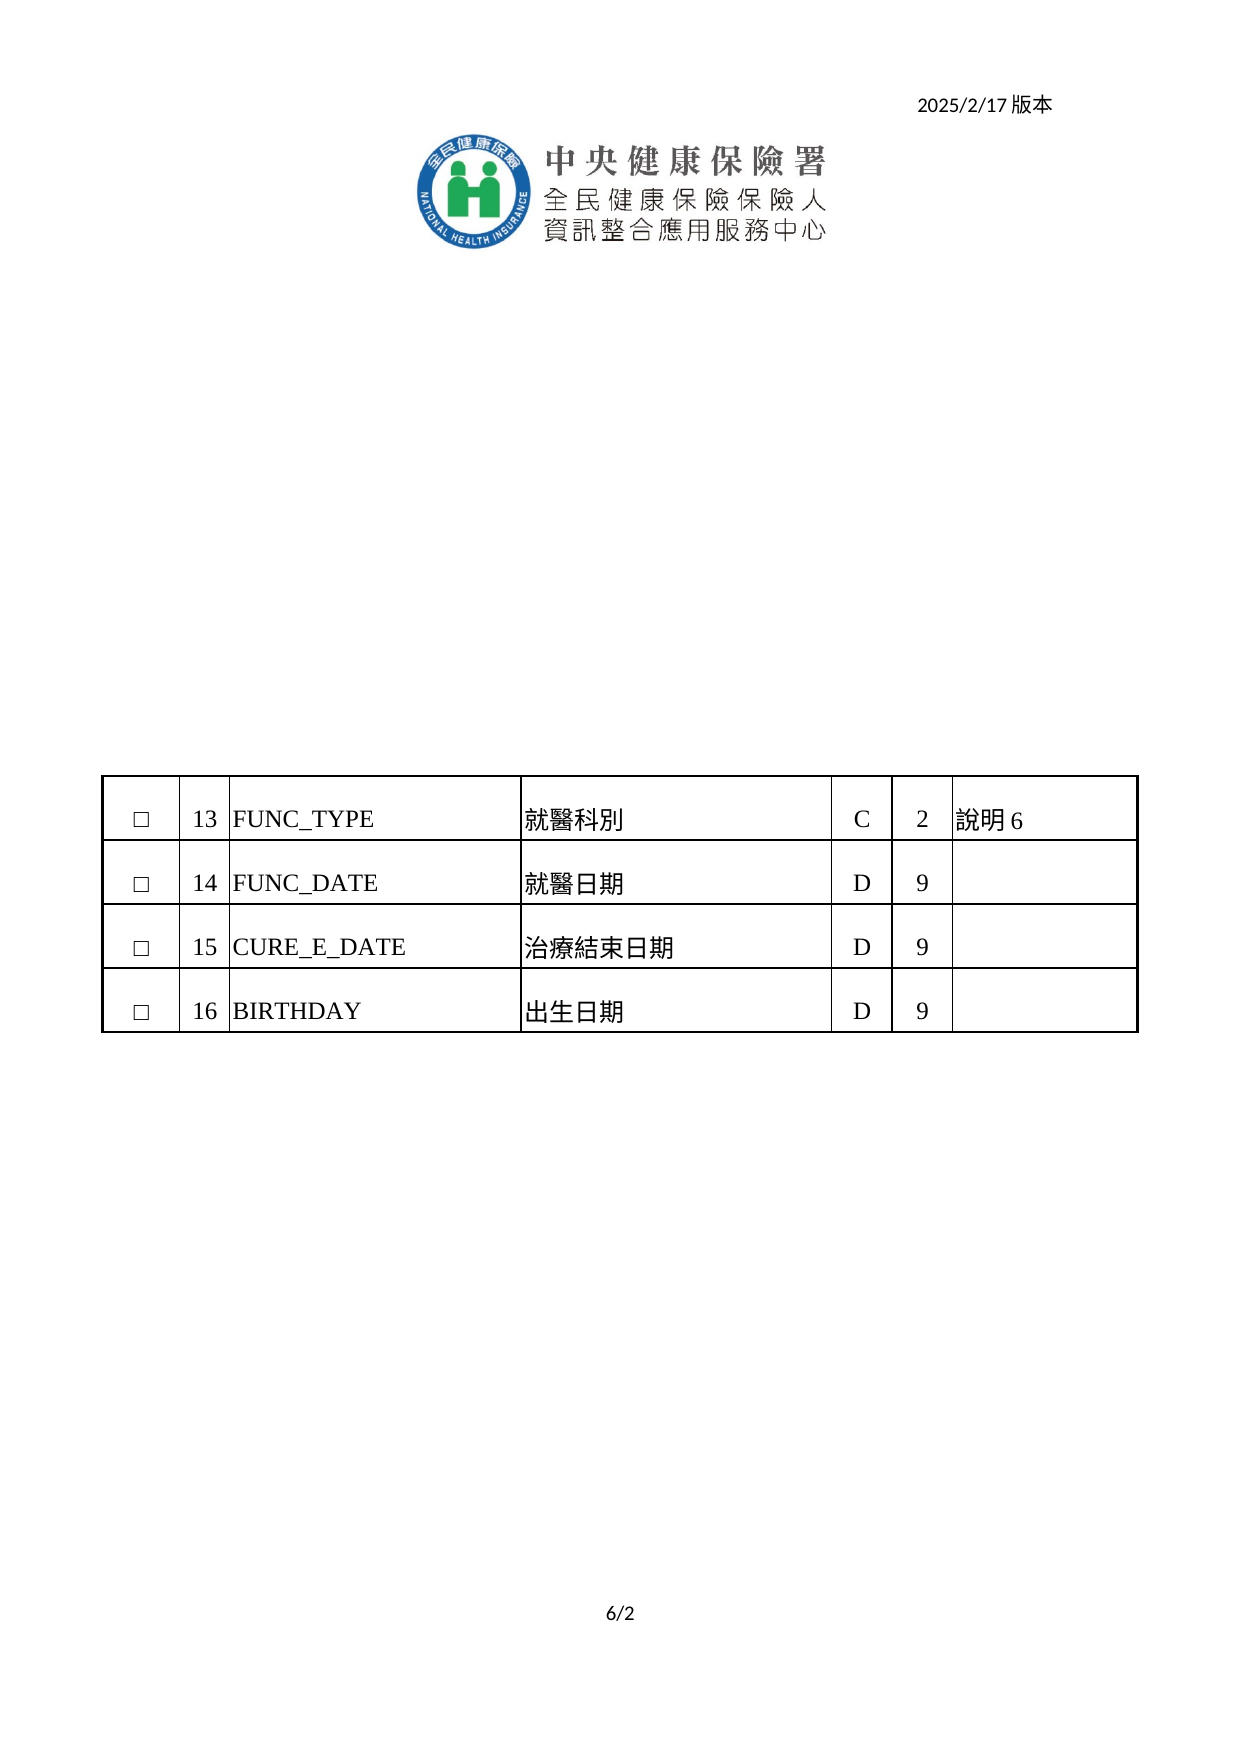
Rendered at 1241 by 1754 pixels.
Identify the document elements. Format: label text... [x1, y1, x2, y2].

table_cell □ [104, 905, 179, 967]
table_cell 15 [180, 905, 229, 967]
table_cell 說明6 [953, 777, 1136, 839]
table_cell 13 [180, 777, 229, 839]
table_cell □ [104, 841, 179, 903]
table_cell [953, 969, 1136, 1031]
table_cell CURE_E_DATE [230, 905, 520, 967]
table_cell C [832, 777, 891, 839]
table_cell FUNC_DATE [230, 841, 520, 903]
table_cell BIRTHDAY [230, 969, 520, 1031]
table_cell D [832, 969, 891, 1031]
table_cell □ [104, 777, 179, 839]
table_cell 9 [893, 905, 952, 967]
table_cell 14 [180, 841, 229, 903]
table_cell 9 [893, 841, 952, 903]
table_cell 治療結束日期 [522, 905, 831, 967]
table_cell D [832, 905, 891, 967]
table_cell 9 [893, 969, 952, 1031]
table_cell [953, 905, 1136, 967]
table_cell 就醫日期 [522, 841, 831, 903]
table_cell 出生日期 [522, 969, 831, 1031]
table_cell D [832, 841, 891, 903]
table_cell [953, 841, 1136, 903]
table_cell □ [104, 969, 179, 1031]
table_cell 就醫科別 [522, 777, 831, 839]
table_cell 2 [893, 777, 952, 839]
table_cell FUNC_TYPE [230, 777, 520, 839]
table_cell 16 [180, 969, 229, 1031]
